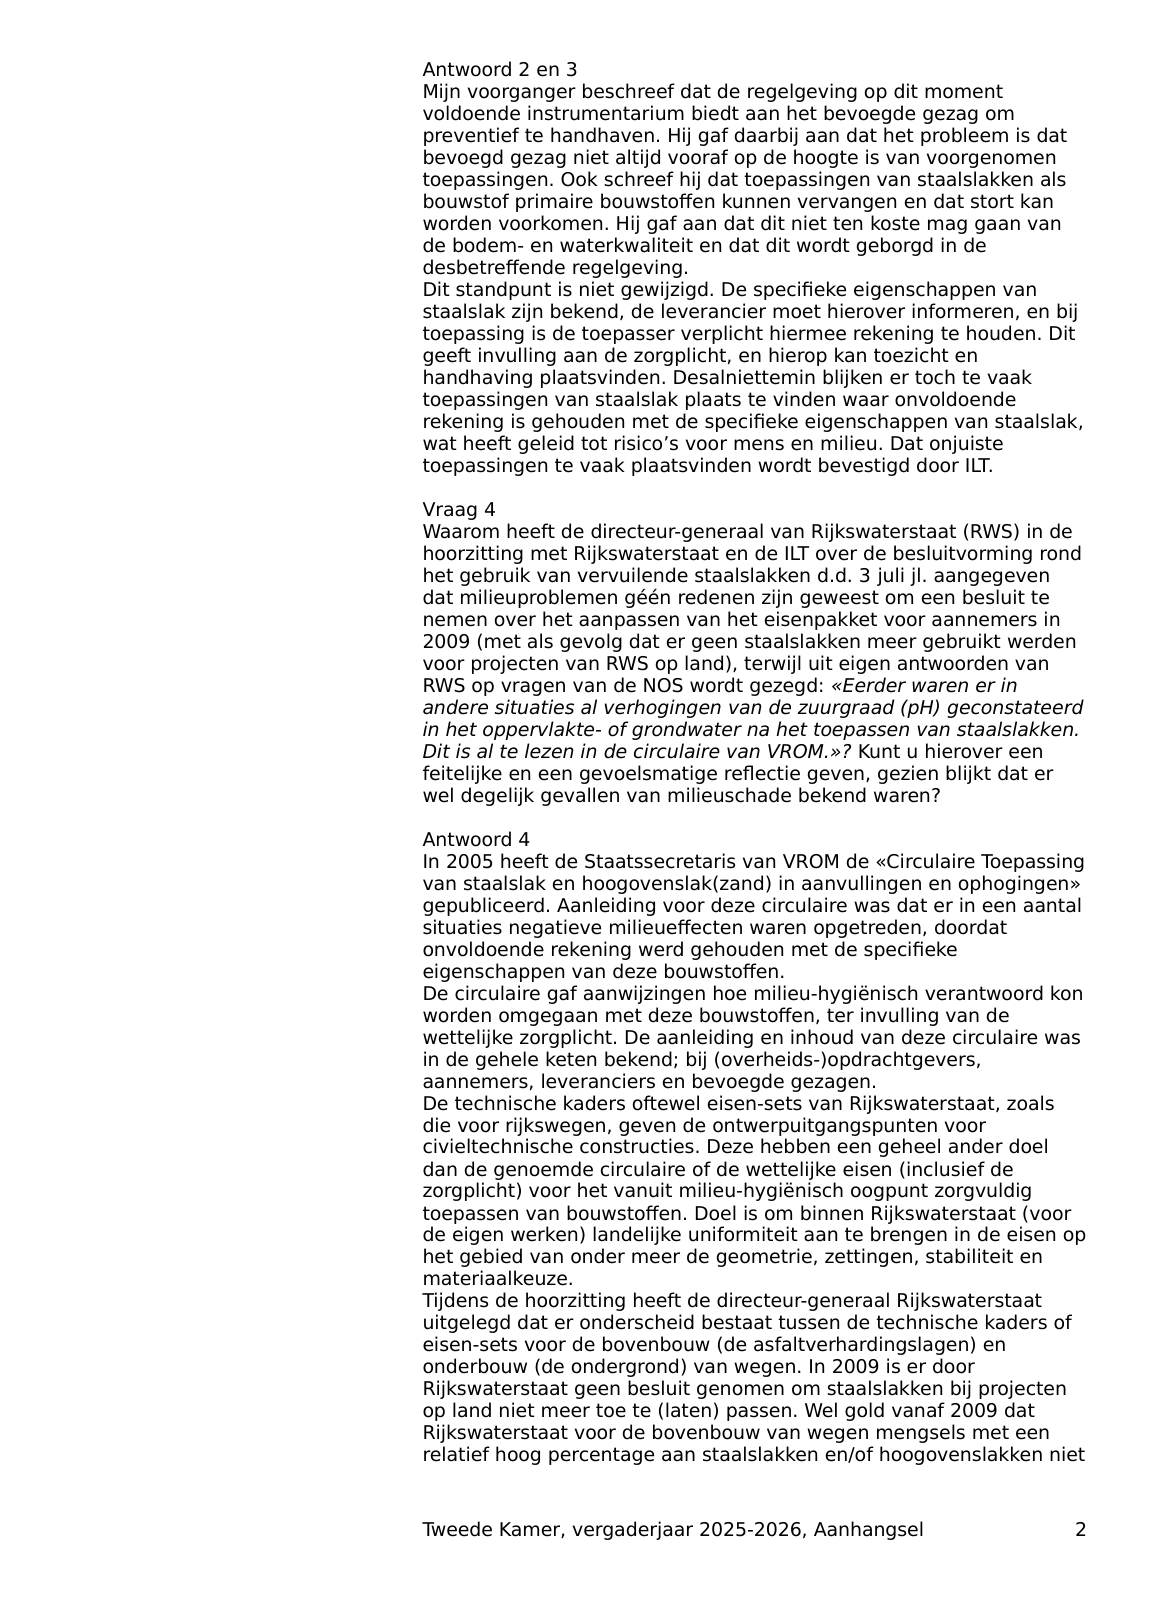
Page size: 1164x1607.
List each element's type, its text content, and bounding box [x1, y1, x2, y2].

text Vraag 4 [422, 499, 1087, 521]
text Dit standpunt is niet gewijzigd. De specifieke eigenschappen van staalslak zijn bekend, de leverancier moet hierover informeren, en bij toepassing is de toepasser verplicht hiermee rekening te houden. Dit geeft invulling aan de zorgplicht, en hierop kan toezicht en handhaving plaatsvinden. Desalniettemin blijken er toch te vaak toepassingen van staalslak plaats te vinden waar onvoldoende rekening is gehouden met de specifieke eigenschappen van staalslak, wat heeft geleid tot risico’s voor mens en milieu. Dat onjuiste toepassingen te vaak plaatsvinden wordt bevestigd door ILT. [422, 279, 1087, 477]
text Waarom heeft de directeur-generaal van Rijkswaterstaat (RWS) in de hoorzitting met Rijkswaterstaat en de ILT over de besluitvorming rond het gebruik van vervuilende staalslakken d.d. 3 juli jl. aangegeven dat milieuproblemen géén redenen zijn geweest om een besluit te nemen over het aanpassen van het eisenpakket voor aannemers in 2009 (met als gevolg dat er geen staalslakken meer gebruikt werden voor projecten van RWS op land), terwijl uit eigen antwoorden van RWS op vragen van de NOS wordt gezegd: «Eerder waren er in andere situaties al verhogingen van de zuurgraad (pH) geconstateerd in het oppervlakte- of grondwater na het toepassen van staalslakken. Dit is al te lezen in de circulaire van VROM.»? Kunt u hierover een feitelijke en een gevoelsmatige reflectie geven, gezien blijkt dat er wel degelijk gevallen van milieuschade bekend waren? [422, 521, 1087, 807]
text Tijdens de hoorzitting heeft de directeur-generaal Rijkswaterstaat uitgelegd dat er onderscheid bestaat tussen de technische kaders of eisen-sets voor de bovenbouw (de asfaltverhardingslagen) en onderbouw (de ondergrond) van wegen. In 2009 is er door Rijkswaterstaat geen besluit genomen om staalslakken bij projecten op land niet meer toe te (laten) passen. Wel gold vanaf 2009 dat Rijkswaterstaat voor de bovenbouw van wegen mengsels met een relatief hoog percentage aan staalslakken en/of hoogovenslakken niet [422, 1290, 1087, 1466]
text Mijn voorganger beschreef dat de regelgeving op dit moment voldoende instrumentarium biedt aan het bevoegde gezag om preventief te handhaven. Hij gaf daarbij aan dat het probleem is dat bevoegd gezag niet altijd vooraf op de hoogte is van voorgenomen toepassingen. Ook schreef hij dat toepassingen van staalslakken als bouwstof primaire bouwstoffen kunnen vervangen en dat stort kan worden voorkomen. Hij gaf aan dat dit niet ten koste mag gaan van de bodem- en waterkwaliteit en dat dit wordt geborgd in de desbetreffende regelgeving. [422, 81, 1087, 279]
text De technische kaders oftewel eisen-sets van Rijkswaterstaat, zoals die voor rijkswegen, geven de ontwerpuitgangspunten voor civieltechnische constructies. Deze hebben een geheel ander doel dan de genoemde circulaire of de wettelijke eisen (inclusief de zorgplicht) voor het vanuit milieu-hygiënisch oogpunt zorgvuldig toepassen van bouwstoffen. Doel is om binnen Rijkswaterstaat (voor de eigen werken) landelijke uniformiteit aan te brengen in de eisen op het gebied van onder meer de geometrie, zettingen, stabiliteit en materiaalkeuze. [422, 1092, 1087, 1290]
text In 2005 heeft de Staatssecretaris van VROM de «Circulaire Toepassing van staalslak en hoogovenslak(zand) in aanvullingen en ophogingen» gepubliceerd. Aanleiding voor deze circulaire was dat er in een aantal situaties negatieve milieueffecten waren opgetreden, doordat onvoldoende rekening werd gehouden met de specifieke eigenschappen van deze bouwstoffen. [422, 851, 1087, 983]
text Antwoord 2 en 3 [422, 59, 1087, 81]
text De circulaire gaf aanwijzingen hoe milieu-hygiënisch verantwoord kon worden omgegaan met deze bouwstoffen, ter invulling van de wettelijke zorgplicht. De aanleiding en inhoud van deze circulaire was in de gehele keten bekend; bij (overheids-)opdrachtgevers, aannemers, leveranciers en bevoegde gezagen. [422, 983, 1087, 1092]
text Antwoord 4 [422, 829, 1087, 851]
